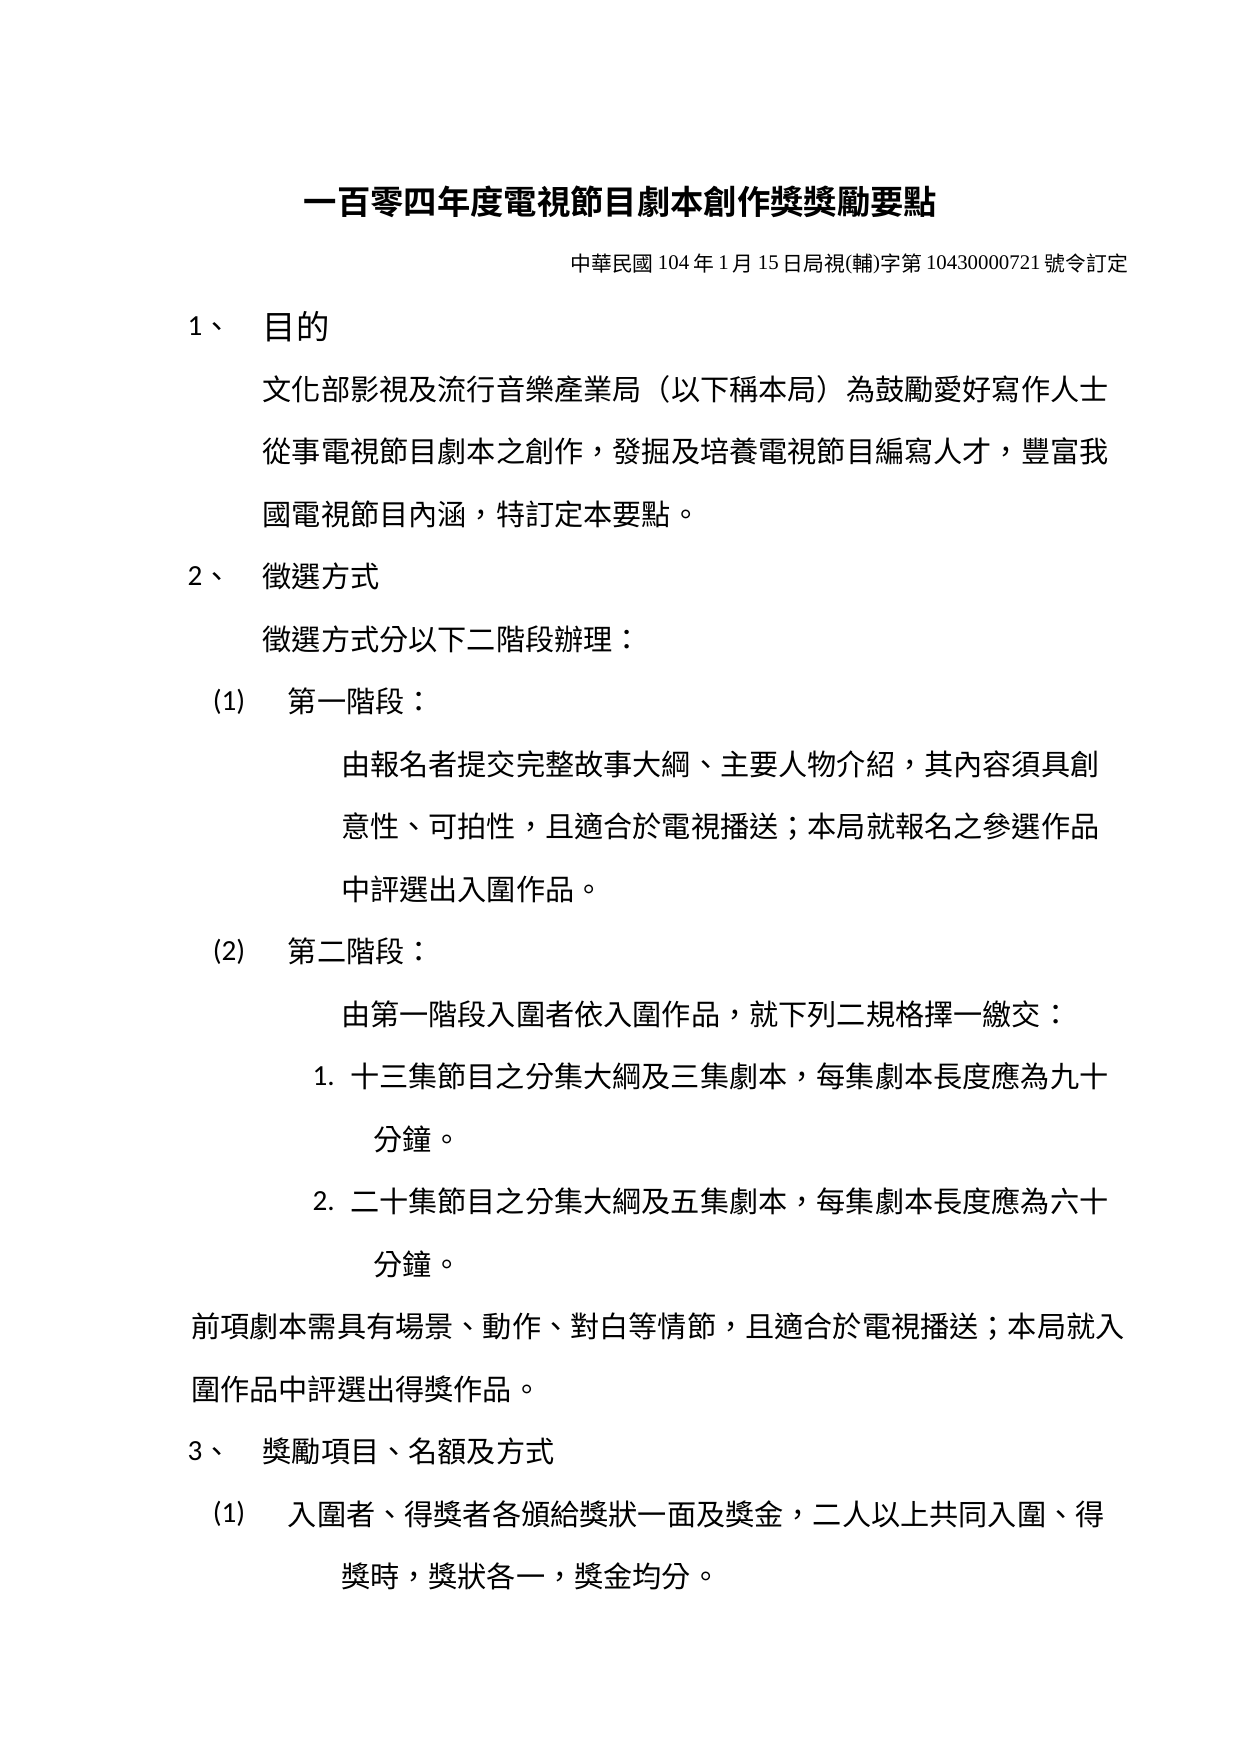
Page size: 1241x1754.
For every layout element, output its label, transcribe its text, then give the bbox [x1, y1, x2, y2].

list 第一階段： 由報名者提交完整故事大綱、主要人物介紹，其內容須具創意性、可拍性，且適合於電視播送；本局就報名之參選作品中評選出入圍作品。 [213, 658, 1128, 908]
text 前項劇本需具有場景、動作、對白等情節，且適合於電視播送；本局就入圍作品中評選出得獎作品。 [191, 1283, 1128, 1408]
text 中華民國104年1月15日局視(輔)字第10430000721號令訂定 [112, 221, 1128, 283]
list 獎勵項目、名額及方式 [187, 1408, 1128, 1471]
list 十三集節目之分集大綱及三集劇本，每集劇本長度應為九十分鐘。 [312, 1033, 1128, 1158]
text 一百零四年度電視節目劇本創作獎獎勵要點 [112, 158, 1128, 221]
list 入圍者、得獎者各頒給獎狀一面及獎金，二人以上共同入圍、得獎時，獎狀各一，獎金均分。 [213, 1471, 1128, 1596]
list 二十集節目之分集大綱及五集劇本，每集劇本長度應為六十分鐘。 [312, 1158, 1128, 1283]
list 目的 文化部影視及流行音樂產業局（以下稱本局）為鼓勵愛好寫作人士從事電視節目劇本之創作，發掘及培養電視節目編寫人才，豐富我國電視節目內涵，特訂定本要點。 [187, 283, 1128, 533]
list 第二階段： 由第一階段入圍者依入圍作品，就下列二規格擇一繳交： [213, 908, 1128, 1033]
list 徵選方式 徵選方式分以下二階段辦理： [187, 533, 1128, 658]
